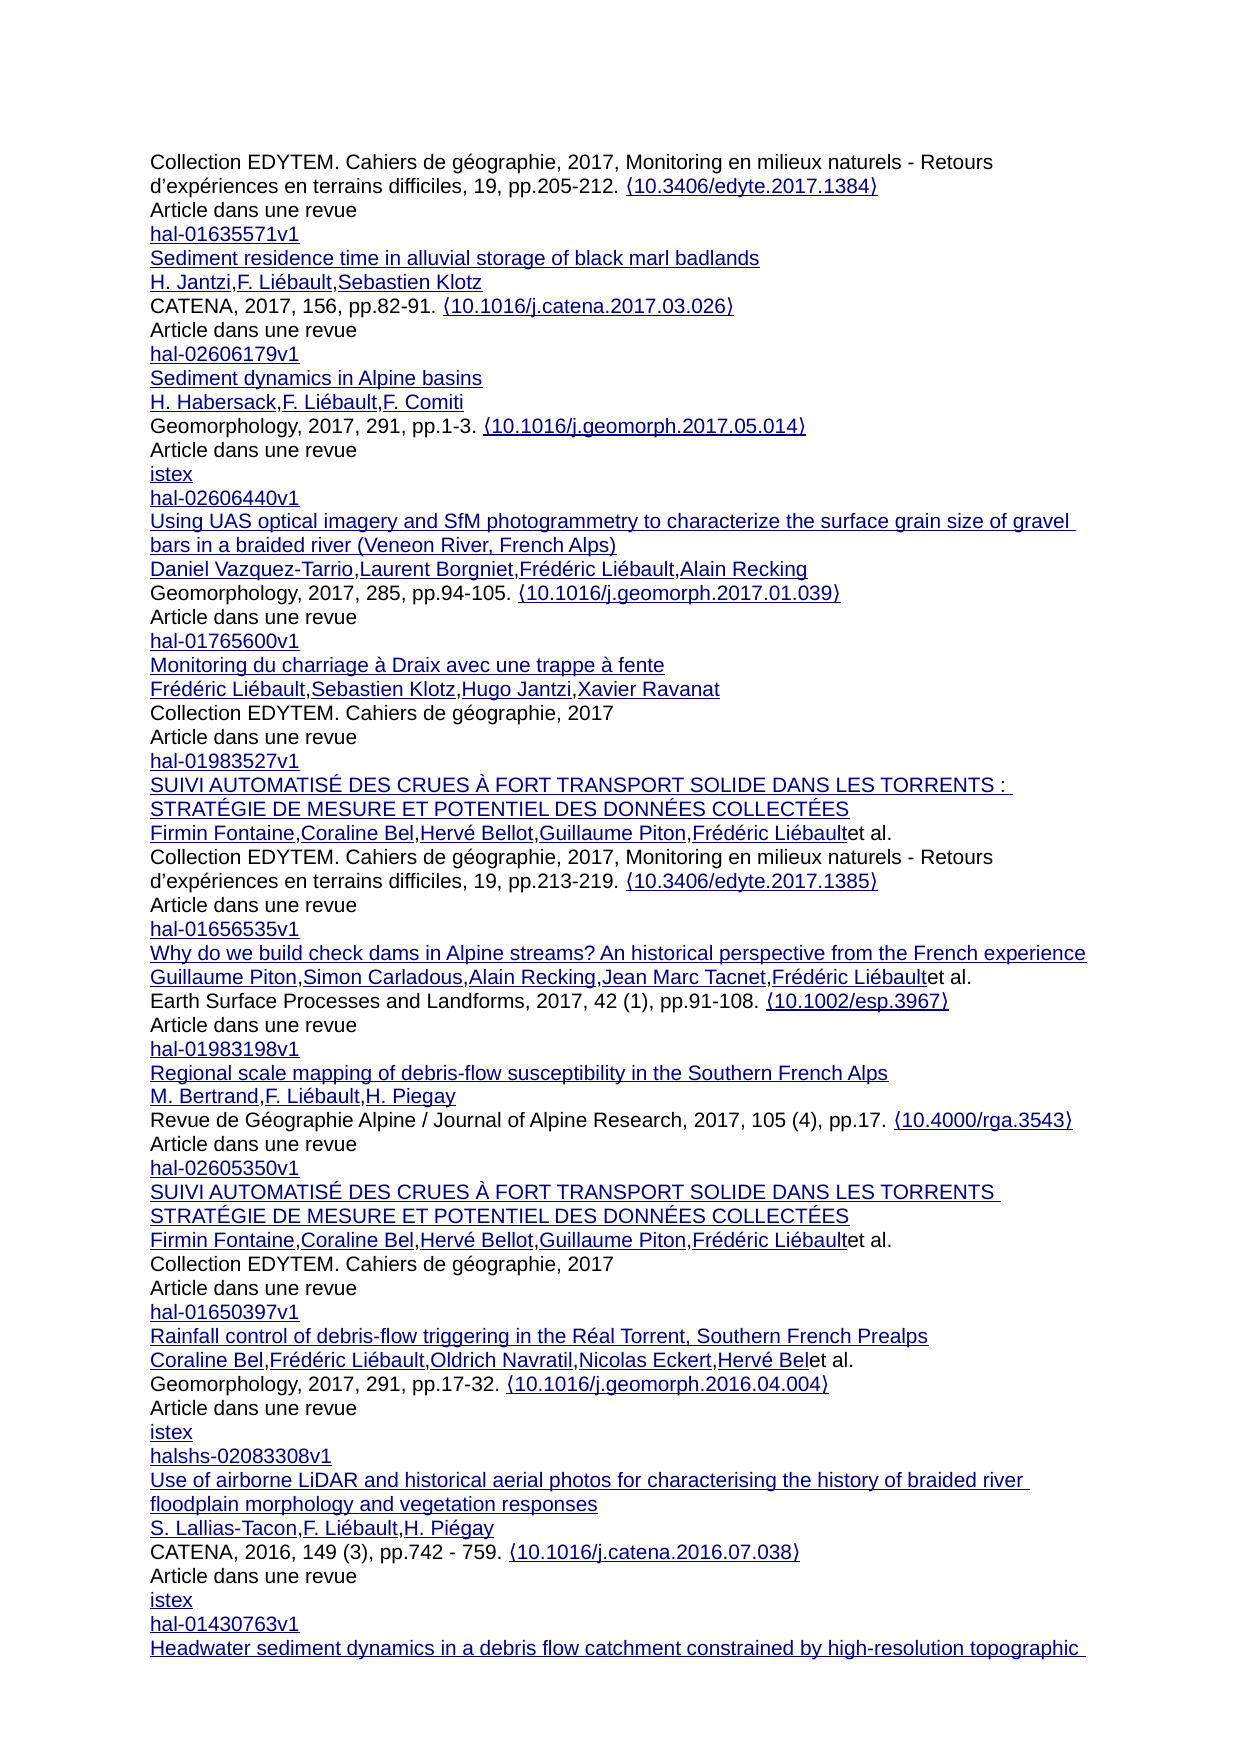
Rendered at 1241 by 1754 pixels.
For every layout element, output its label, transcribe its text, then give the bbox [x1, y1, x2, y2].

table_cell Why do we build check dams in Alpine streams? An historical perspective from the French experience Guillaume Piton,Simon Carladous,Alain Recking,Jean Marc Tacnet,Frédéric Liébaultet al. Earth Surface Processes and Landforms, 2017, 42 (1), pp.91-108. ⟨10.1002/esp.3967⟩ Article dans une revue hal-01983198v1 [150, 941, 1090, 1060]
table_cell Using UAS optical imagery and SfM photogrammetry to characterize the surface grain size of gravel bars in a braided river (Veneon River, French Alps) Daniel Vazquez-Tarrio,Laurent Borgniet,Frédéric Liébault,Alain Recking Geomorphology, 2017, 285, pp.94-105. ⟨10.1016/j.geomorph.2017.01.039⟩ Article dans une revue hal-01765600v1 [150, 509, 1090, 653]
table_cell Monitoring du charriage à Draix avec une trappe à fente Frédéric Liébault,Sebastien Klotz,Hugo Jantzi,Xavier Ravanat Collection EDYTEM. Cahiers de géographie, 2017 Article dans une revue hal-01983527v1 [150, 653, 1090, 773]
table_cell Collection EDYTEM. Cahiers de géographie, 2017, Monitoring en milieux naturels - Retours d’expériences en terrains difficiles, 19, pp.205-212. ⟨10.3406/edyte.2017.1384⟩ Article dans une revue hal-01635571v1 [150, 150, 1090, 246]
table_cell Headwater sediment dynamics in a debris flow catchment constrained by high-resolution topographic [150, 1635, 1090, 1659]
table_cell Sediment residence time in alluvial storage of black marl badlands H. Jantzi,F. Liébault,Sebastien Klotz CATENA, 2017, 156, pp.82-91. ⟨10.1016/j.catena.2017.03.026⟩ Article dans une revue hal-02606179v1 [150, 246, 1090, 366]
table_cell SUIVI AUTOMATISÉ DES CRUES À FORT TRANSPORT SOLIDE DANS LES TORRENTS STRATÉGIE DE MESURE ET POTENTIEL DES DONNÉES COLLECTÉES Firmin Fontaine,Coraline Bel,Hervé Bellot,Guillaume Piton,Frédéric Liébaultet al. Collection EDYTEM. Cahiers de géographie, 2017 Article dans une revue hal-01650397v1 [150, 1180, 1090, 1324]
table_cell Use of airborne LiDAR and historical aerial photos for characterising the history of braided river floodplain morphology and vegetation responses S. Lallias-Tacon,F. Liébault,H. Piégay CATENA, 2016, 149 (3), pp.742 - 759. ⟨10.1016/j.catena.2016.07.038⟩ Article dans une revue istex hal-01430763v1 [150, 1468, 1090, 1635]
table_cell Rainfall control of debris-flow triggering in the Réal Torrent, Southern French Prealps Coraline Bel,Frédéric Liébault,Oldrich Navratil,Nicolas Eckert,Hervé Belet al. Geomorphology, 2017, 291, pp.17-32. ⟨10.1016/j.geomorph.2016.04.004⟩ Article dans une revue istex halshs-02083308v1 [150, 1324, 1090, 1468]
table_cell SUIVI AUTOMATISÉ DES CRUES À FORT TRANSPORT SOLIDE DANS LES TORRENTS : STRATÉGIE DE MESURE ET POTENTIEL DES DONNÉES COLLECTÉES Firmin Fontaine,Coraline Bel,Hervé Bellot,Guillaume Piton,Frédéric Liébaultet al. Collection EDYTEM. Cahiers de géographie, 2017, Monitoring en milieux naturels - Retours d’expériences en terrains difficiles, 19, pp.213-219. ⟨10.3406/edyte.2017.1385⟩ Article dans une revue hal-01656535v1 [150, 773, 1090, 941]
table_cell Sediment dynamics in Alpine basins H. Habersack,F. Liébault,F. Comiti Geomorphology, 2017, 291, pp.1-3. ⟨10.1016/j.geomorph.2017.05.014⟩ Article dans une revue istex hal-02606440v1 [150, 366, 1090, 509]
table_cell Regional scale mapping of debris-flow susceptibility in the Southern French Alps M. Bertrand,F. Liébault,H. Piegay Revue de Géographie Alpine / Journal of Alpine Research, 2017, 105 (4), pp.17. ⟨10.4000/rga.3543⟩ Article dans une revue hal-02605350v1 [150, 1060, 1090, 1180]
